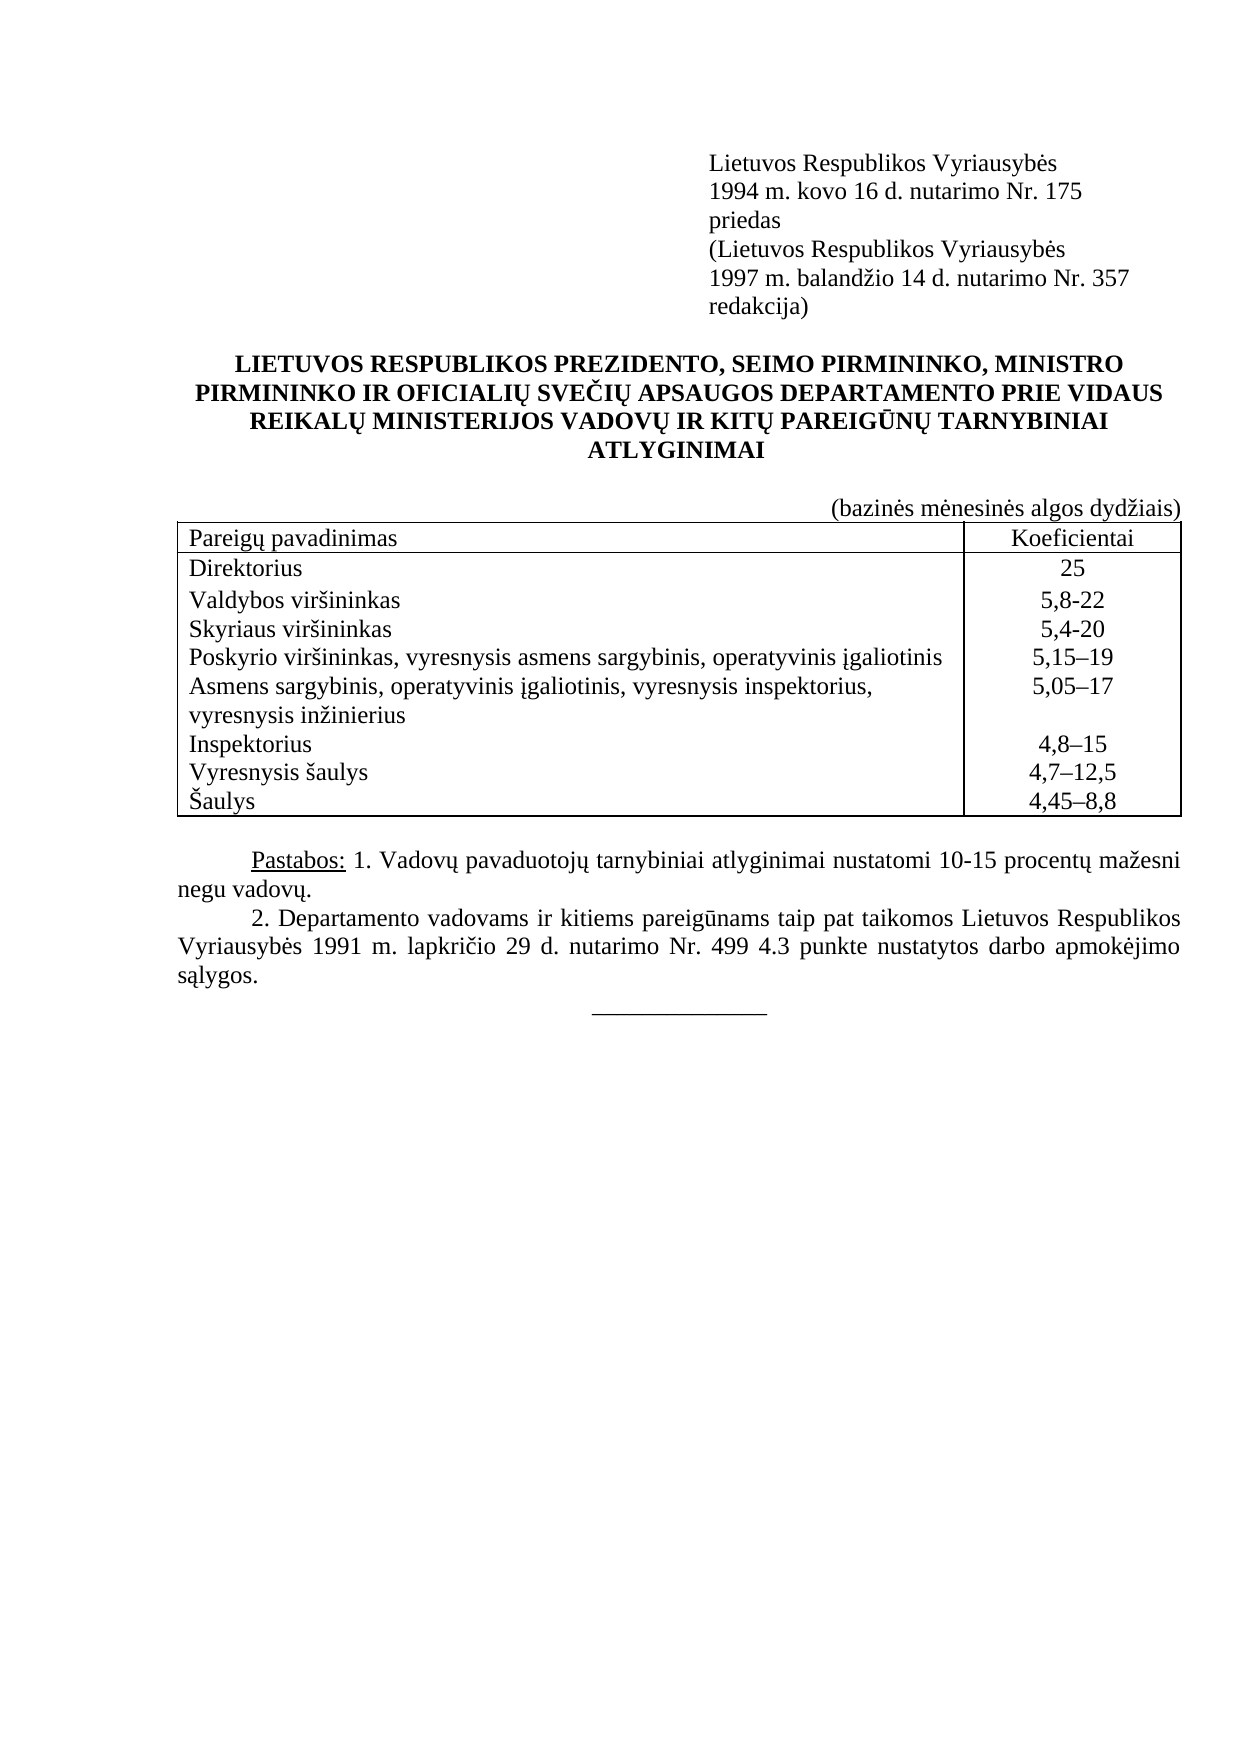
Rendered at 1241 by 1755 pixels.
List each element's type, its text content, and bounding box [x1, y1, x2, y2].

table_cell 25 [965, 553, 1180, 585]
table_cell Valdybos viršininkas [178, 585, 963, 614]
table_header Koeficientai [965, 523, 1180, 552]
text Lietuvos Respublikos Prezidento, Seimo Pirmininko, Ministro Pirmininko ir oficialių svečių apsaugos departamento prie Vidaus reikalų ministerijos vadovų ir kitų pareigūnų tarnybiniai atlyginimai [177, 349, 1181, 464]
text 2. Departamento vadovams ir kitiems pareigūnams taip pat taikomos Lietuvos Respublikos Vyriausybės 1991 m. lapkričio 29 d. nutarimo Nr. 499 4.3 punkte nustatytos darbo apmokėjimo sąlygos. [177, 903, 1181, 989]
text Lietuvos Respublikos Vyriausybės [709, 148, 1181, 176]
table_cell 4,45–8,8 [965, 786, 1180, 815]
table_cell Vyresnysis šaulys [178, 758, 963, 786]
text 1994 m. kovo 16 d. nutarimo Nr. 175 [177, 176, 1181, 205]
table_cell asmens sargybinis, operatyvinis įgaliotinis, vyresnysis inspektorius, vyresnysis inžinierius [178, 671, 963, 729]
table_header Pareigų pavadinimas [178, 523, 963, 552]
table_cell 5,05–17 [965, 671, 1180, 729]
table_cell 4,8–15 [965, 729, 1180, 757]
text redakcija) [177, 291, 1181, 320]
text (bazinės mėnesinės algos dydžiais) [177, 493, 1181, 521]
table_cell Skyriaus viršininkas [178, 614, 963, 642]
text priedas [177, 205, 1181, 234]
table_cell 5,8-22 [965, 585, 1180, 614]
table_cell 5,15–19 [965, 643, 1180, 671]
table_cell 5,4-20 [965, 614, 1180, 642]
table_cell Poskyrio viršininkas, vyresnysis asmens sargybinis, operatyvinis įgaliotinis [178, 643, 963, 671]
text (Lietuvos Respublikos Vyriausybės [177, 234, 1181, 263]
table_cell 4,7–12,5 [965, 758, 1180, 786]
text Pastabos: 1. Vadovų pavaduotojų tarnybiniai atlyginimai nustatomi 10-15 procentų mažesni negu vadovų. [177, 845, 1181, 903]
table_cell Direktorius [178, 553, 963, 585]
table_cell Inspektorius [178, 729, 963, 757]
table_cell Šaulys [178, 786, 963, 815]
text ______________ [177, 989, 1181, 1018]
text 1997 m. balandžio 14 d. nutarimo Nr. 357 [177, 263, 1181, 291]
